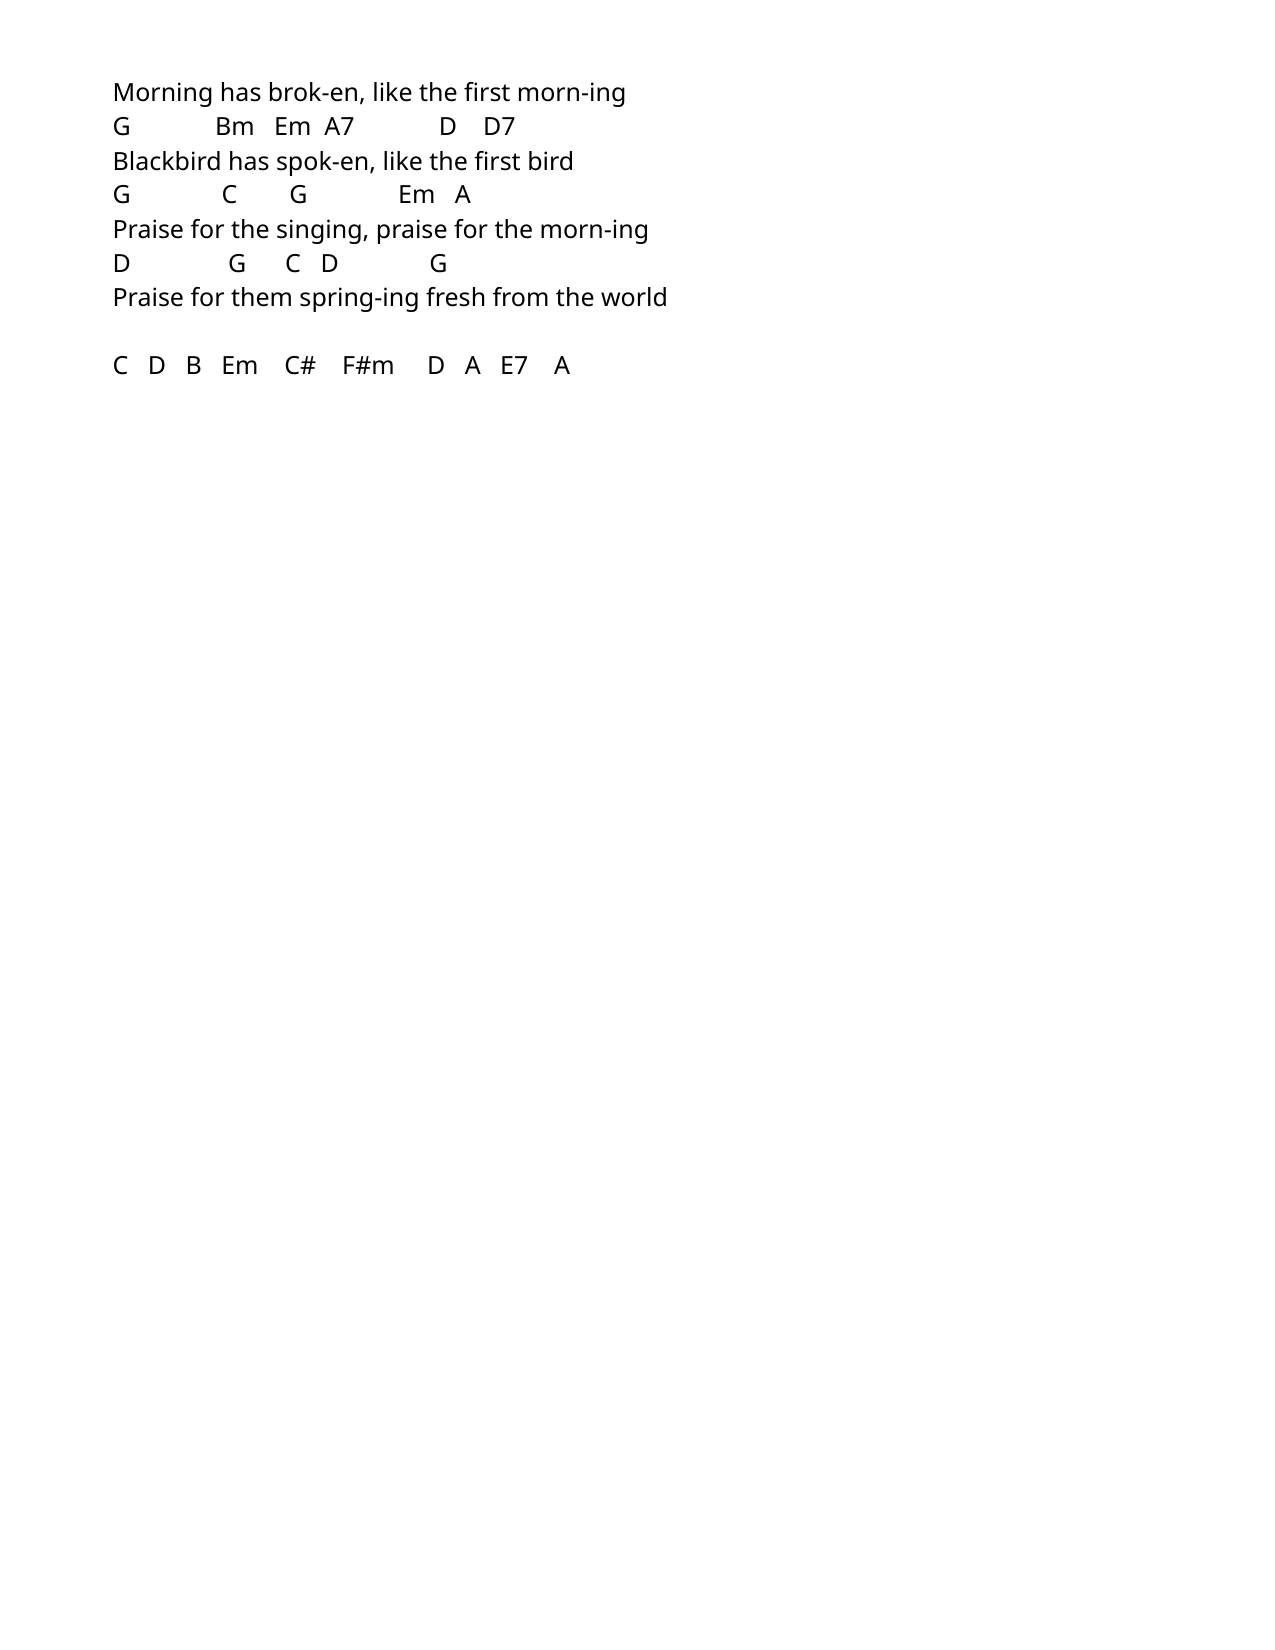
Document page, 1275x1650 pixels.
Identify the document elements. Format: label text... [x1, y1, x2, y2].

text Praise for the singing, praise for the morn-ing [112, 211, 1200, 245]
text G C G Em A [112, 177, 1200, 211]
text Praise for them spring-ing fresh from the world [112, 279, 1200, 313]
text Morning has brok-en, like the first morn-ing [112, 75, 1200, 109]
text D G C D G [112, 245, 1200, 279]
text C D B Em C# F#m D A E7 A [112, 347, 1200, 382]
text G Bm Em A7 D D7 [112, 109, 1200, 143]
text Blackbird has spok-en, like the first bird [112, 143, 1200, 177]
